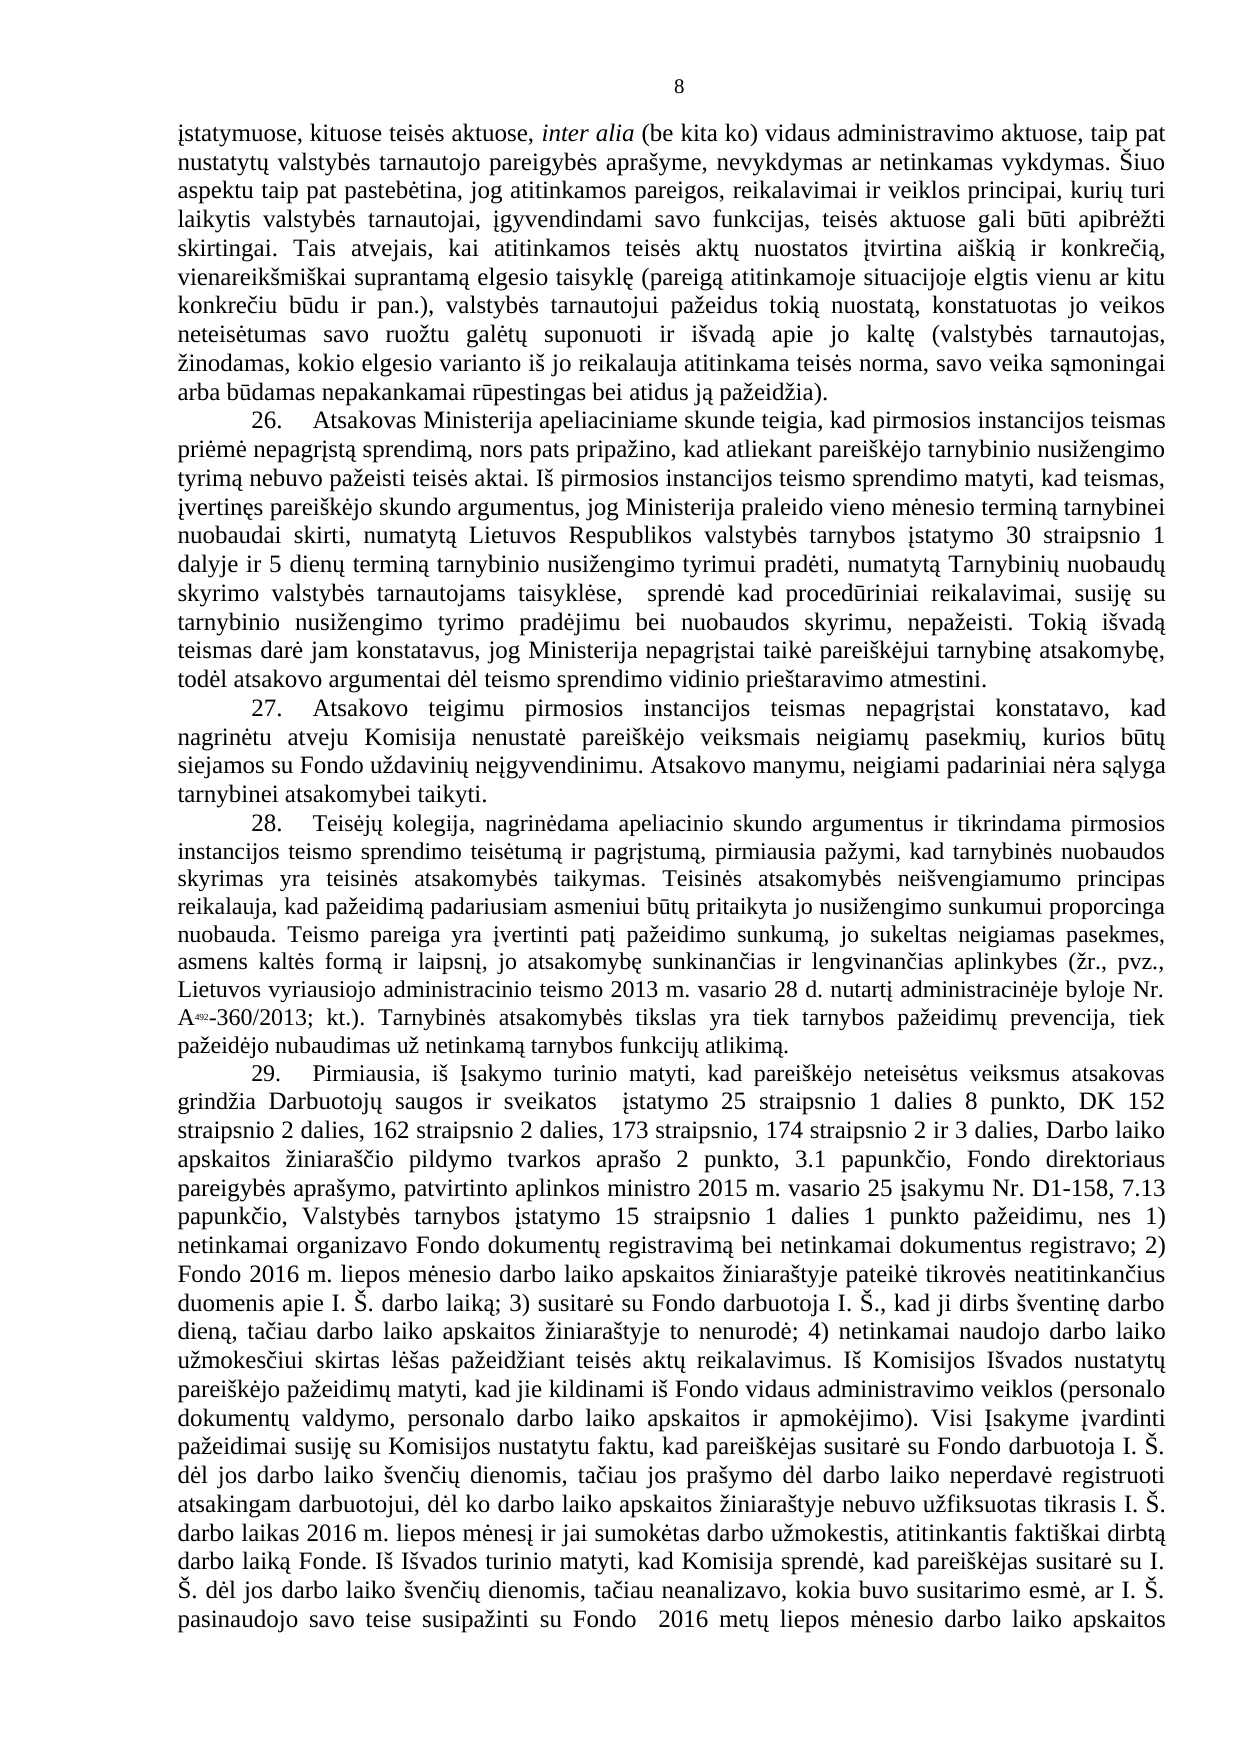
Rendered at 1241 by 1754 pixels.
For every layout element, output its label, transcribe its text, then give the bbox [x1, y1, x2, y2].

text 27. Atsakovo teigimu pirmosios instancijos teismas nepagrįstai konstatavo, kad nagrinėtu atveju Komisija nenustatė pareiškėjo veiksmais neigiamų pasekmių, kurios būtų siejamos su Fondo uždavinių neįgyvendinimu. Atsakovo manymu, neigiami padariniai nėra sąlyga tarnybinei atsakomybei taikyti. [177, 693, 1167, 808]
text 29. Pirmiausia, iš Įsakymo turinio matyti, kad pareiškėjo neteisėtus veiksmus atsakovas grindžia Darbuotojų saugos ir sveikatos įstatymo 25 straipsnio 1 dalies 8 punkto, DK 152 straipsnio 2 dalies, 162 straipsnio 2 dalies, 173 straipsnio, 174 straipsnio 2 ir 3 dalies, Darbo laiko apskaitos žiniaraščio pildymo tvarkos aprašo 2 punkto, 3.1 papunkčio, Fondo direktoriaus pareigybės aprašymo, patvirtinto aplinkos ministro 2015 m. vasario 25 įsakymu Nr. D1-158, 7.13 papunkčio, Valstybės tarnybos įstatymo 15 straipsnio 1 dalies 1 punkto pažeidimu, nes 1) netinkamai organizavo Fondo dokumentų registravimą bei netinkamai dokumentus registravo; 2) Fondo 2016 m. liepos mėnesio darbo laiko apskaitos žiniaraštyje pateikė tikrovės neatitinkančius duomenis apie I. Š. darbo laiką; 3) susitarė su Fondo darbuotoja I. Š., kad ji dirbs šventinę darbo dieną, tačiau darbo laiko apskaitos žiniaraštyje to nenurodė; 4) netinkamai naudojo darbo laiko užmokesčiui skirtas lėšas pažeidžiant teisės aktų reikalavimus. Iš Komisijos Išvados nustatytų pareiškėjo pažeidimų matyti, kad jie kildinami iš Fondo vidaus administravimo veiklos (personalo dokumentų valdymo, personalo darbo laiko apskaitos ir apmokėjimo). Visi Įsakyme įvardinti pažeidimai susiję su Komisijos nustatytu faktu, kad pareiškėjas susitarė su Fondo darbuotoja I. Š. dėl jos darbo laiko švenčių dienomis, tačiau jos prašymo dėl darbo laiko neperdavė registruoti atsakingam darbuotojui, dėl ko darbo laiko apskaitos žiniaraštyje nebuvo užfiksuotas tikrasis I. Š. darbo laikas 2016 m. liepos mėnesį ir jai sumokėtas darbo užmokestis, atitinkantis faktiškai dirbtą darbo laiką Fonde. Iš Išvados turinio matyti, kad Komisija sprendė, kad pareiškėjas susitarė su I. Š. dėl jos darbo laiko švenčių dienomis, tačiau neanalizavo, kokia buvo susitarimo esmė, ar I. Š. pasinaudojo savo teise susipažinti su Fondo 2016 metų liepos mėnesio darbo laiko apskaitos [177, 1059, 1167, 1633]
text įstatymuose, kituose teisės aktuose, inter alia (be kita ko) vidaus administravimo aktuose, taip pat nustatytų valstybės tarnautojo pareigybės aprašyme, nevykdymas ar netinkamas vykdymas. Šiuo aspektu taip pat pastebėtina, jog atitinkamos pareigos, reikalavimai ir veiklos principai, kurių turi laikytis valstybės tarnautojai, įgyvendindami savo funkcijas, teisės aktuose gali būti apibrėžti skirtingai. Tais atvejais, kai atitinkamos teisės aktų nuostatos įtvirtina aiškią ir konkrečią, vienareikšmiškai suprantamą elgesio taisyklę (pareigą atitinkamoje situacijoje elgtis vienu ar kitu konkrečiu būdu ir pan.), valstybės tarnautojui pažeidus tokią nuostatą, konstatuotas jo veikos neteisėtumas savo ruožtu galėtų suponuoti ir išvadą apie jo kaltę (valstybės tarnautojas, žinodamas, kokio elgesio varianto iš jo reikalauja atitinkama teisės norma, savo veika sąmoningai arba būdamas nepakankamai rūpestingas bei atidus ją pažeidžia). [177, 118, 1167, 406]
text 28. Teisėjų kolegija, nagrinėdama apeliacinio skundo argumentus ir tikrindama pirmosios instancijos teismo sprendimo teisėtumą ir pagrįstumą, pirmiausia pažymi, kad tarnybinės nuobaudos skyrimas yra teisinės atsakomybės taikymas. Teisinės atsakomybės neišvengiamumo principas reikalauja, kad pažeidimą padariusiam asmeniui būtų pritaikyta jo nusižengimo sunkumui proporcinga nuobauda. Teismo pareiga yra įvertinti patį pažeidimo sunkumą, jo sukeltas neigiamas pasekmes, asmens kaltės formą ir laipsnį, jo atsakomybę sunkinančias ir lengvinančias aplinkybes (žr., pvz., Lietuvos vyriausiojo administracinio teismo 2013 m. vasario 28 d. nutartį administracinėje byloje Nr. A492-360/2013; kt.). Tarnybinės atsakomybės tikslas yra tiek tarnybos pažeidimų prevencija, tiek pažeidėjo nubaudimas už netinkamą tarnybos funkcijų atlikimą. [177, 808, 1167, 1059]
text 26. Atsakovas Ministerija apeliaciniame skunde teigia, kad pirmosios instancijos teismas priėmė nepagrįstą sprendimą, nors pats pripažino, kad atliekant pareiškėjo tarnybinio nusižengimo tyrimą nebuvo pažeisti teisės aktai. Iš pirmosios instancijos teismo sprendimo matyti, kad teismas, įvertinęs pareiškėjo skundo argumentus, jog Ministerija praleido vieno mėnesio terminą tarnybinei nuobaudai skirti, numatytą Lietuvos Respublikos valstybės tarnybos įstatymo 30 straipsnio 1 dalyje ir 5 dienų terminą tarnybinio nusižengimo tyrimui pradėti, numatytą Tarnybinių nuobaudų skyrimo valstybės tarnautojams taisyklėse, sprendė kad procedūriniai reikalavimai, susiję su tarnybinio nusižengimo tyrimo pradėjimu bei nuobaudos skyrimu, nepažeisti. Tokią išvadą teismas darė jam konstatavus, jog Ministerija nepagrįstai taikė pareiškėjui tarnybinę atsakomybę, todėl atsakovo argumentai dėl teismo sprendimo vidinio prieštaravimo atmestini. [177, 406, 1167, 693]
